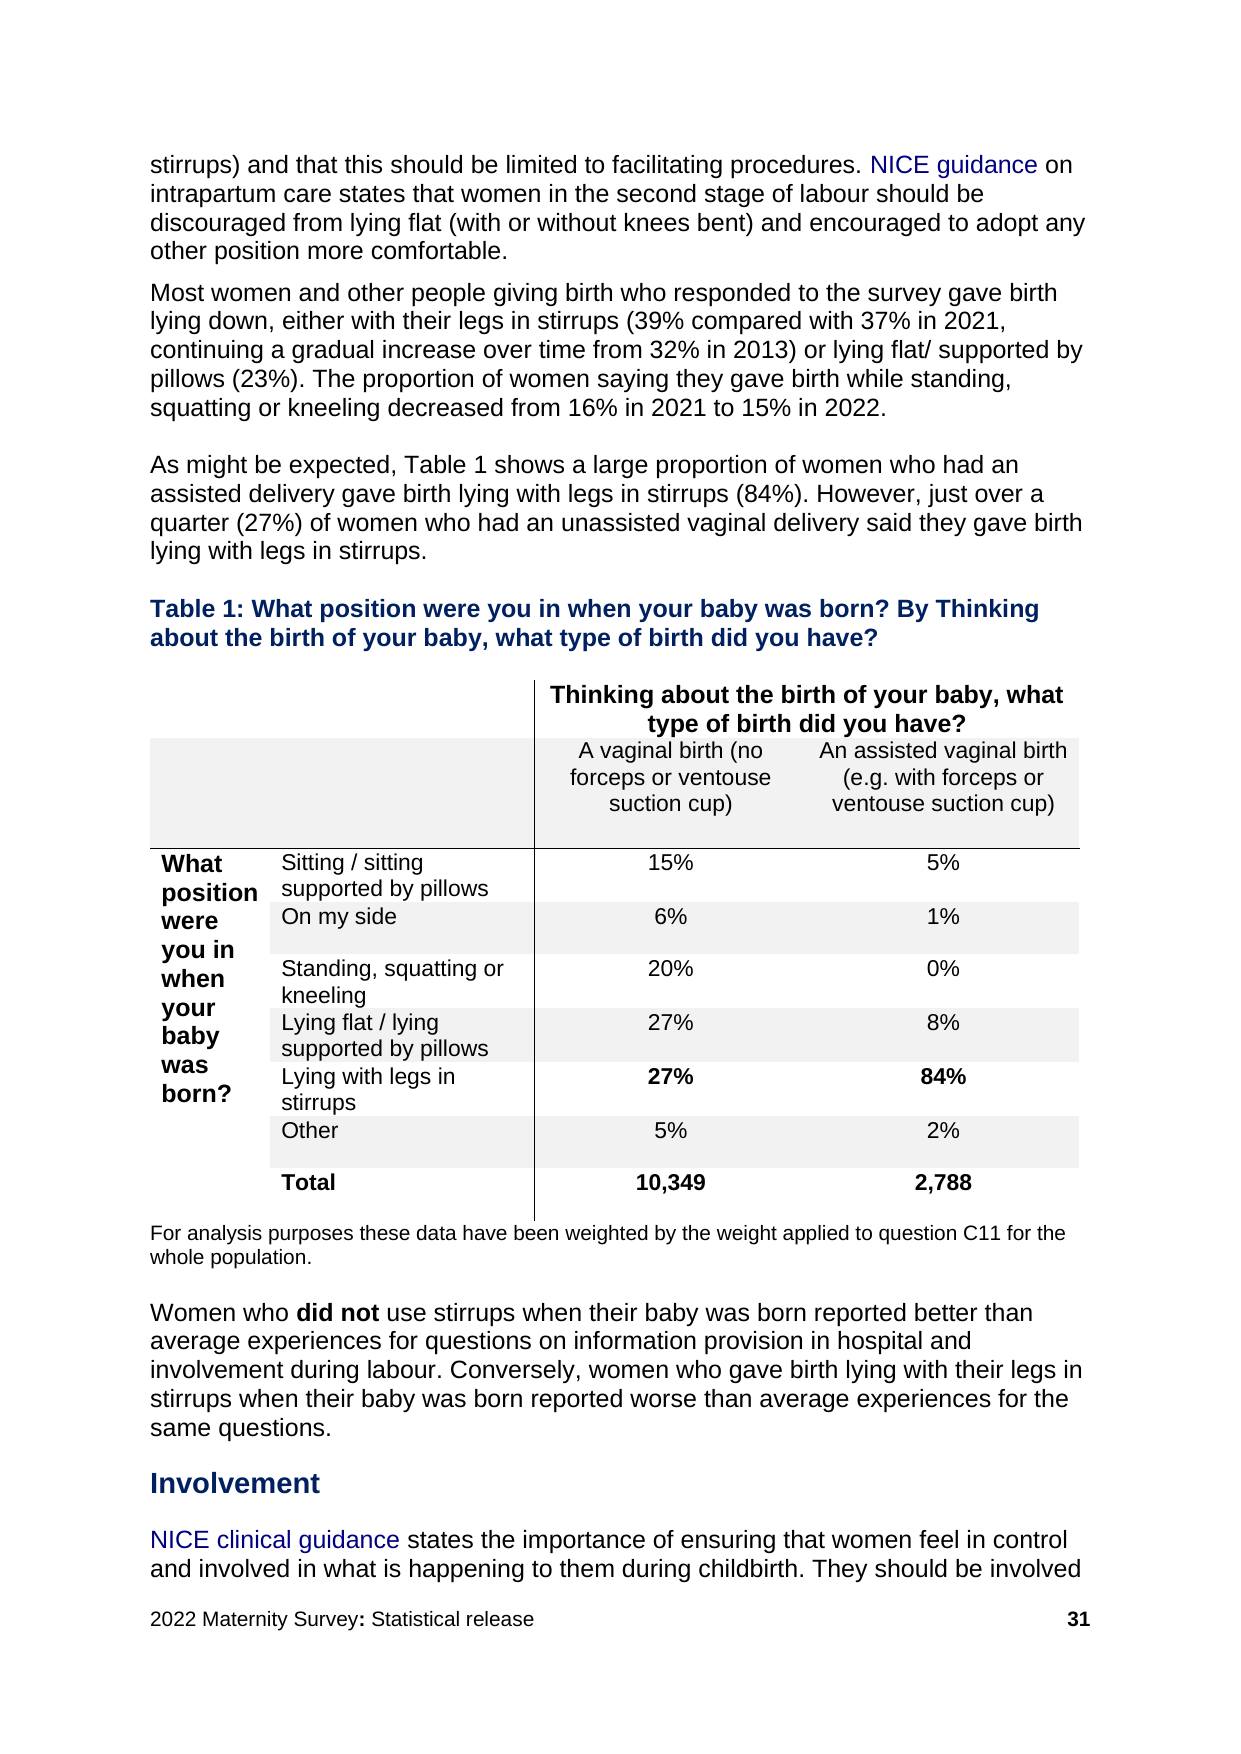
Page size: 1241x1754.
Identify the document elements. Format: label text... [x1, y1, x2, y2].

text NICE clinical guidance states the importance of ensuring that women feel in control and involved in what is happening to them during childbirth. They should be involved [150, 1525, 1090, 1582]
table_cell Lying with legs in stirrups [270, 1062, 534, 1116]
table_cell Total [270, 1168, 534, 1221]
table_cell An assisted vaginal birth (e.g. with forceps or ventouse suction cup) [807, 738, 1079, 848]
table_cell What position were you in when your baby was born? [150, 849, 270, 1221]
table_cell 8% [807, 1008, 1079, 1062]
table_cell 5% [807, 849, 1079, 902]
table_cell 5% [535, 1116, 807, 1168]
table_header Thinking about the birth of your baby, what type of birth did you have? [535, 680, 1079, 737]
table_header [150, 680, 270, 737]
table_cell 2,788 [807, 1168, 1079, 1221]
table_cell On my side [270, 902, 534, 954]
table_cell 20% [535, 954, 807, 1008]
table_cell 27% [535, 1062, 807, 1116]
table_cell 0% [807, 954, 1079, 1008]
text Women who did not use stirrups when their baby was born reported better than average experiences for questions on information provision in hospital and involvement during labour. Conversely, women who gave birth lying with their legs in stirrups when their baby was born reported worse than average experiences for the same questions. [150, 1298, 1090, 1441]
table_cell 10,349 [535, 1168, 807, 1221]
text For analysis purposes these data have been weighted by the weight applied to question C11 for the whole population. [150, 1221, 1090, 1269]
table_cell [270, 738, 534, 848]
text Table 1: What position were you in when your baby was born? By Thinking about the birth of your baby, what type of birth did you have? [150, 594, 1090, 651]
text As might be expected, Table 1 shows a large proportion of women who had an assisted delivery gave birth lying with legs in stirrups (84%). However, just over a quarter (27%) of women who had an unassisted vaginal delivery said they gave birth lying with legs in stirrups. [150, 450, 1090, 565]
table_cell 2% [807, 1116, 1079, 1168]
table_cell 1% [807, 902, 1079, 954]
text Involvement [150, 1466, 1090, 1500]
table_cell Other [270, 1116, 534, 1168]
table_cell [150, 738, 270, 848]
table_cell 15% [535, 849, 807, 902]
table_cell 6% [535, 902, 807, 954]
table_cell Lying flat / lying supported by pillows [270, 1008, 534, 1062]
table_cell Sitting / sitting supported by pillows [270, 849, 534, 902]
text Most women and other people giving birth who responded to the survey gave birth lying down, either with their legs in stirrups (39% compared with 37% in 2021, continuing a gradual increase over time from 32% in 2013) or lying flat/ supported by pillows (23%). The proportion of women saying they gave birth while standing, squatting or kneeling decreased from 16% in 2021 to 15% in 2022. [150, 277, 1090, 421]
table_cell 84% [807, 1062, 1079, 1116]
table_cell Standing, squatting or kneeling [270, 954, 534, 1008]
table_header [270, 680, 534, 737]
table_cell 27% [535, 1008, 807, 1062]
table_cell A vaginal birth (no forceps or ventouse suction cup) [535, 738, 807, 848]
text stirrups) and that this should be limited to facilitating procedures. NICE guidance on intrapartum care states that women in the second stage of labour should be discouraged from lying flat (with or without knees bent) and encouraged to adopt any other position more comfortable. [150, 150, 1090, 265]
